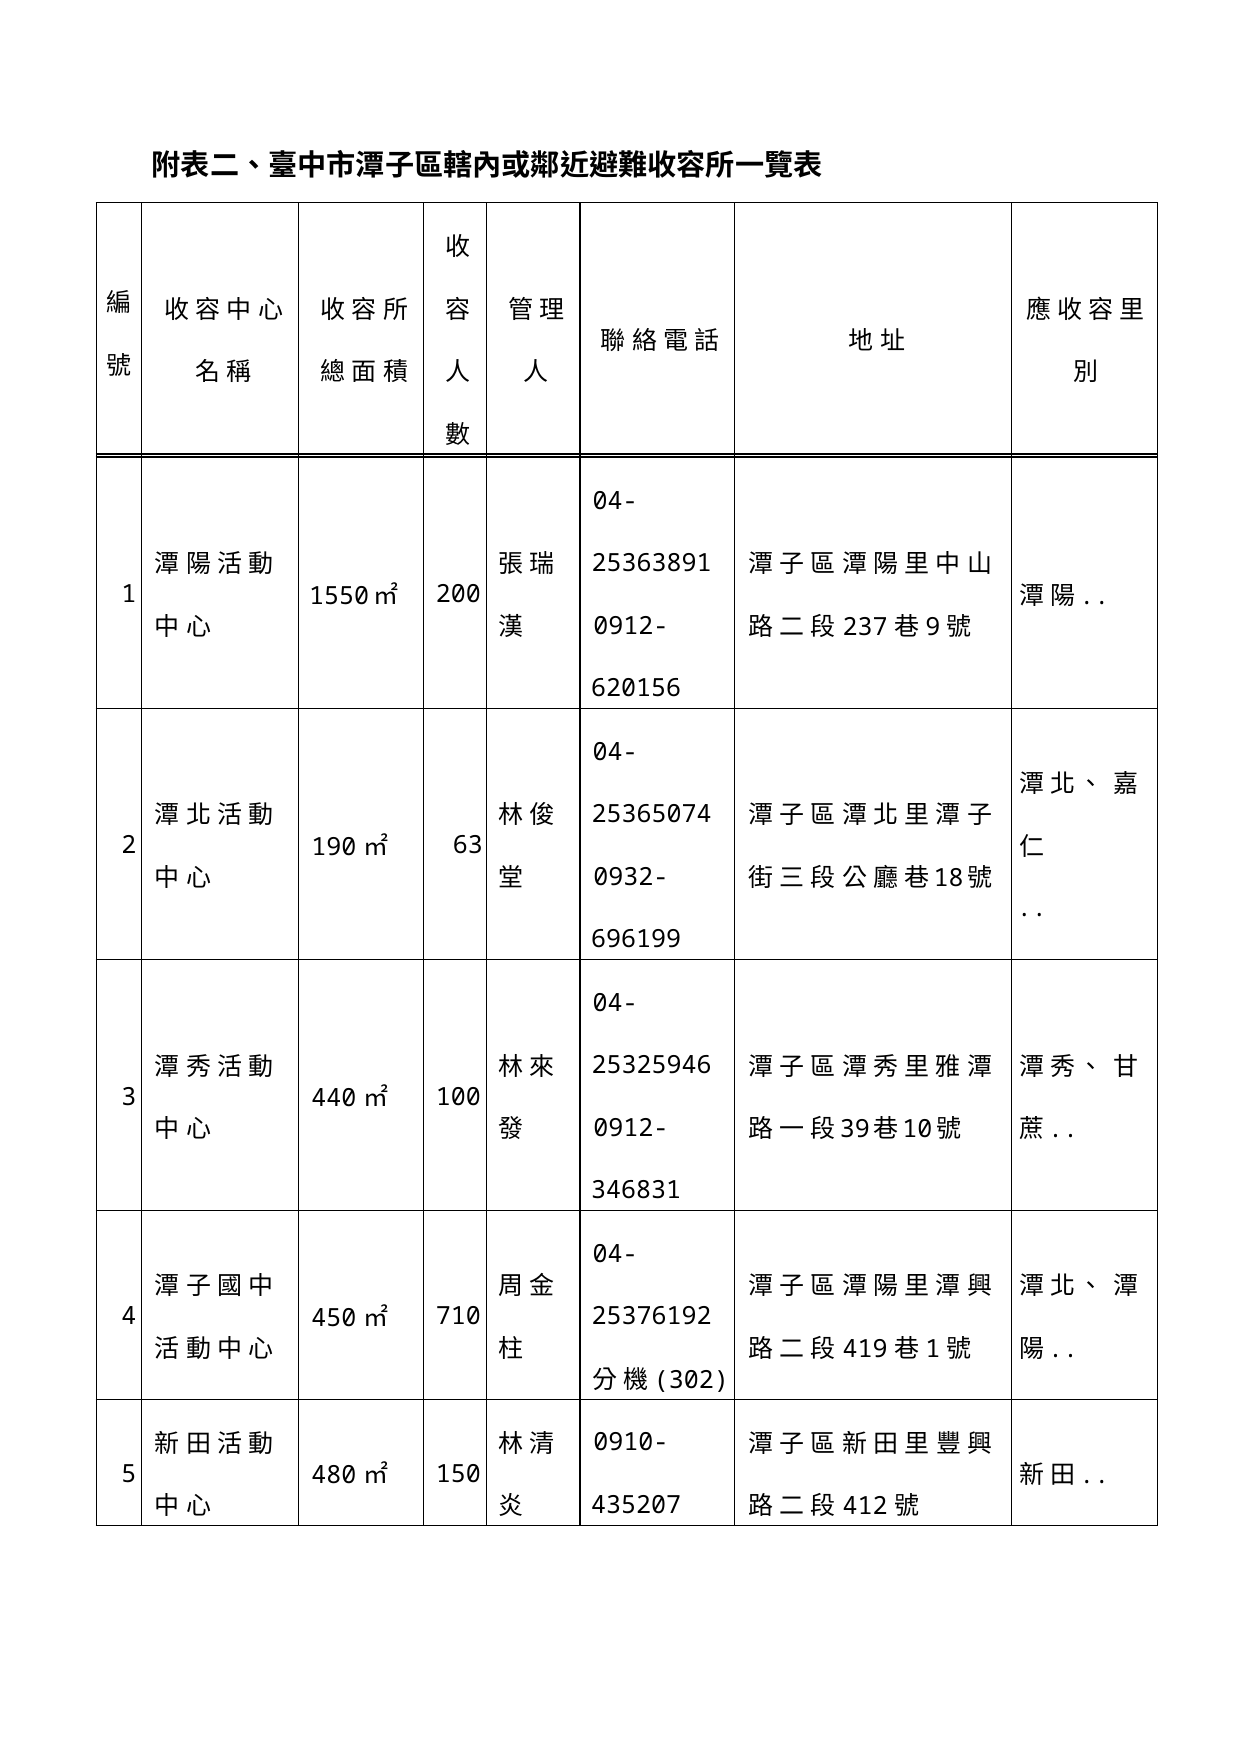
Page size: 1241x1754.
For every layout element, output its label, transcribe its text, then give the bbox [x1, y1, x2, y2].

table_cell 林俊堂 [487, 709, 579, 959]
table_cell 林來發 [487, 960, 579, 1210]
table_header 收容人數 [424, 203, 486, 453]
table_cell 周金柱 [487, 1211, 579, 1398]
table_cell 潭北、嘉仁 .. [1012, 709, 1157, 959]
table_cell 2 [97, 709, 141, 959]
table_cell 450㎡ [299, 1211, 423, 1398]
table_cell 440㎡ [299, 960, 423, 1210]
table_cell 新田.. [1012, 1400, 1157, 1524]
table_cell 63 [424, 709, 486, 959]
table_header 聯絡電話 [581, 203, 734, 453]
table_cell 150 [424, 1400, 486, 1524]
table_header 收容中心 名稱 [142, 203, 298, 453]
table_header 管理人 [487, 203, 579, 453]
table_header 收容所 總面積 [299, 203, 423, 453]
table_cell 潭北活動中心 [142, 709, 298, 959]
table_cell 潭秀、甘蔗.. [1012, 960, 1157, 1210]
table_cell 1550㎡ [299, 458, 423, 708]
table_cell 710 [424, 1211, 486, 1398]
table_cell 潭秀活動中心 [142, 960, 298, 1210]
table_header 地址 [735, 203, 1011, 453]
table_cell 張瑞漢 [487, 458, 579, 708]
table_cell 潭子區新田里豐興路二段412號 [735, 1400, 1011, 1524]
table_header 編號 [97, 203, 141, 453]
table_cell 潭子國中活動中心 [142, 1211, 298, 1398]
table_cell 200 [424, 458, 486, 708]
table_cell 4 [97, 1211, 141, 1398]
table_cell 5 [97, 1400, 141, 1524]
table_cell 潭陽活動中心 [142, 458, 298, 708]
table_cell 林清炎 [487, 1400, 579, 1524]
table_cell 480㎡ [299, 1400, 423, 1524]
table_cell 04-25365074 0932-696199 [581, 709, 734, 959]
table_cell 新田活動中心 [142, 1400, 298, 1524]
text 附表二、臺中市潭子區轄內或鄰近避難收容所一覽表 [151, 146, 1068, 183]
table_cell 04-25363891 0912-620156 [581, 458, 734, 708]
table_header 應收容里別 [1012, 203, 1157, 453]
table_cell 潭陽.. [1012, 458, 1157, 708]
table_cell 潭子區潭秀里雅潭路一段39巷10號 [735, 960, 1011, 1210]
table_cell 潭北、潭陽.. [1012, 1211, 1157, 1398]
table_cell 3 [97, 960, 141, 1210]
table_cell 潭子區潭北里潭子街三段公廳巷18號 [735, 709, 1011, 959]
table_cell 潭子區潭陽里潭興路二段419巷1號 [735, 1211, 1011, 1398]
table_cell 190㎡ [299, 709, 423, 959]
table_cell 100 [424, 960, 486, 1210]
table_cell 0910-435207 [581, 1400, 734, 1524]
table_cell 1 [97, 458, 141, 708]
table_cell 04-25376192 分機(302) [581, 1211, 734, 1398]
table_cell 04-25325946 0912-346831 [581, 960, 734, 1210]
table_cell 潭子區潭陽里中山路二段237巷9號 [735, 458, 1011, 708]
